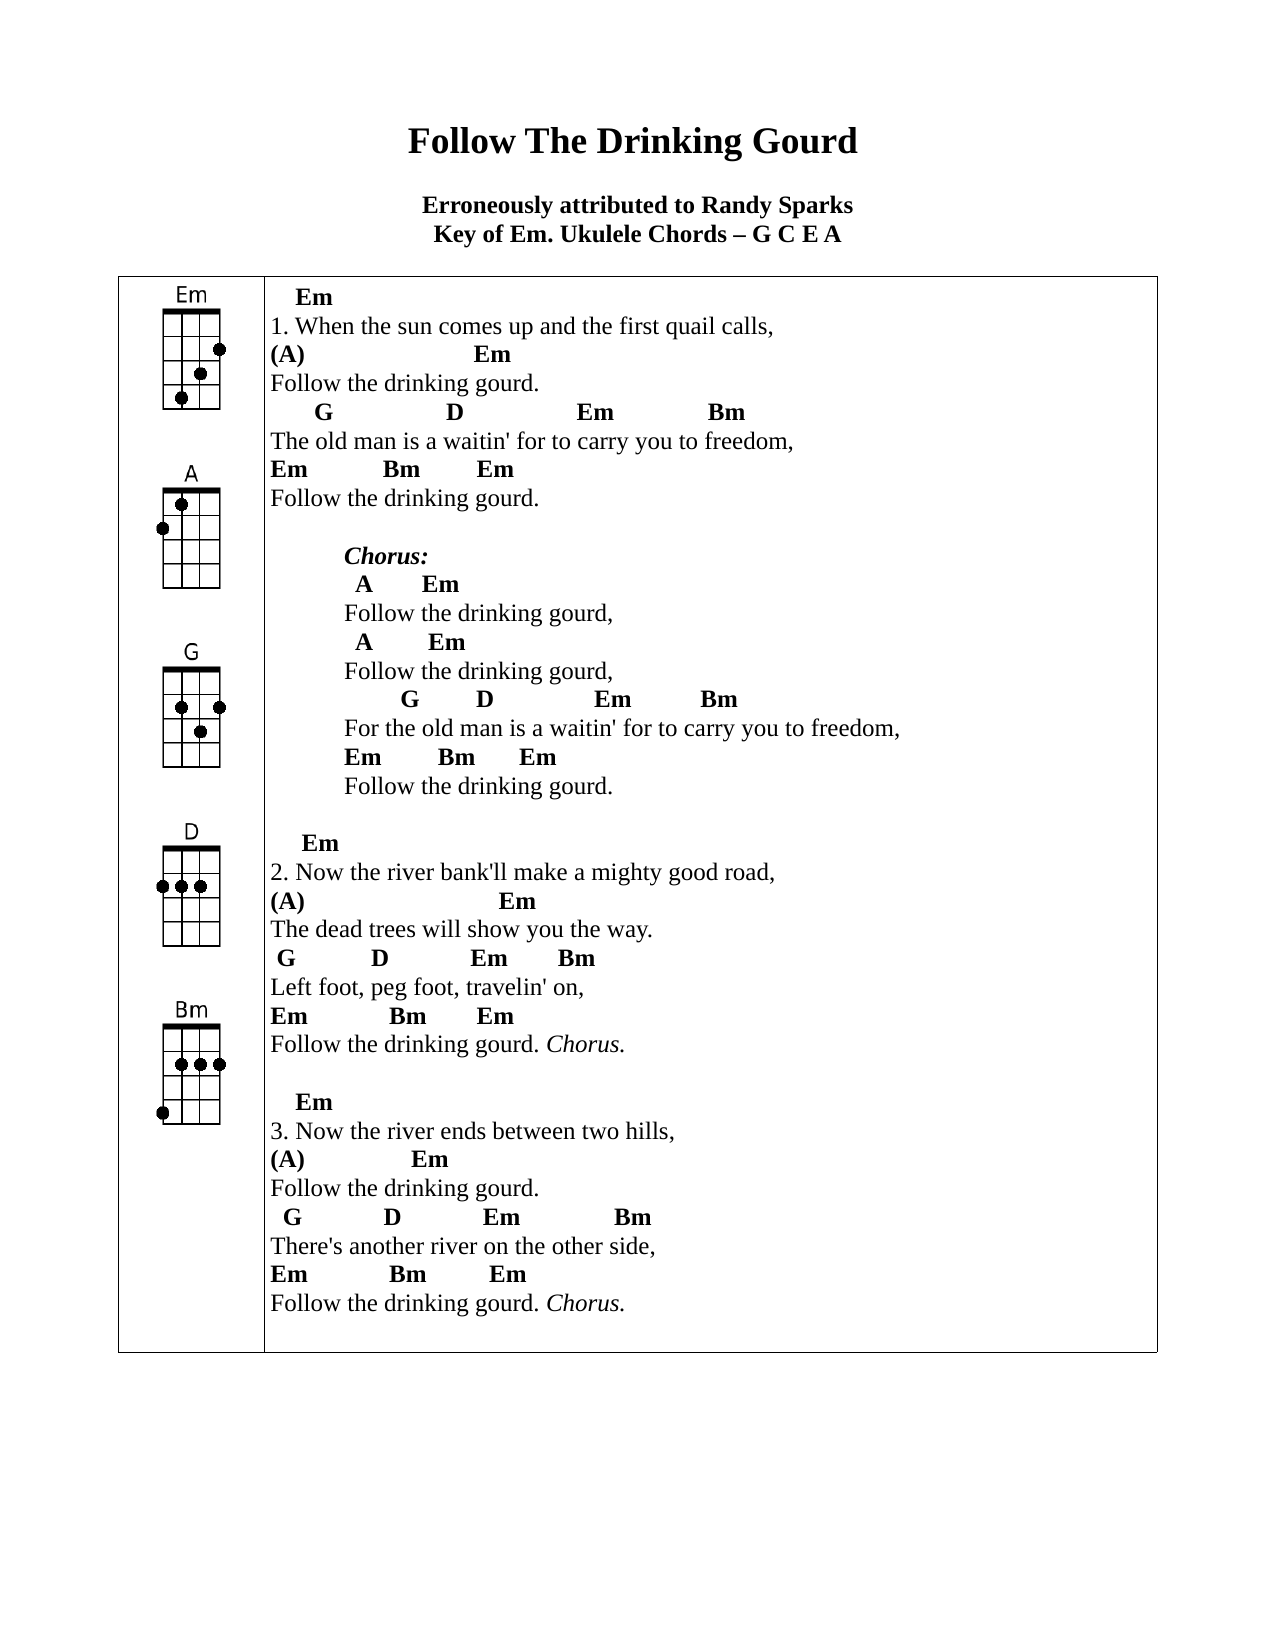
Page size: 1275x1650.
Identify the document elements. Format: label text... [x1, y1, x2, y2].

picture [135, 818, 248, 969]
text Erroneously attributed to Randy Sparks [118, 190, 1157, 219]
table_header [119, 640, 135, 789]
picture [135, 639, 248, 790]
picture [135, 997, 248, 1147]
table_header [119, 790, 264, 1352]
text Follow The Drinking Gourd [118, 118, 1157, 161]
table_header [119, 277, 264, 639]
table_header [248, 640, 264, 789]
picture [135, 282, 248, 432]
table_header Em 1. When the sun comes up and the first quail calls, (A) Em Follow the drinking gourd. G D Em Bm The old man is a waitin' for to carry you to freedom, Em Bm Em Follow the drinking gourd. Chorus: A Em Follow the drinking gourd, A Em Follow the drinking gourd, G D Em Bm For the old man is a waitin' for to carry you to freedom, Em Bm Em Follow the drinking gourd. Em 2. Now the river bank'll make a mighty good road, (A) Em The dead trees will show you the way. G D Em Bm Left foot, peg foot, travelin' on, Em Bm Em Follow the drinking gourd. Chorus. Em 3. Now the river ends between two hills, (A) Em Follow the drinking gourd. G D Em Bm There's another river on the other side, Em Bm Em Follow the drinking gourd. Chorus. [265, 277, 1157, 1352]
text Key of Em. Ukulele Chords – G C E A [118, 219, 1157, 247]
picture [135, 460, 248, 611]
